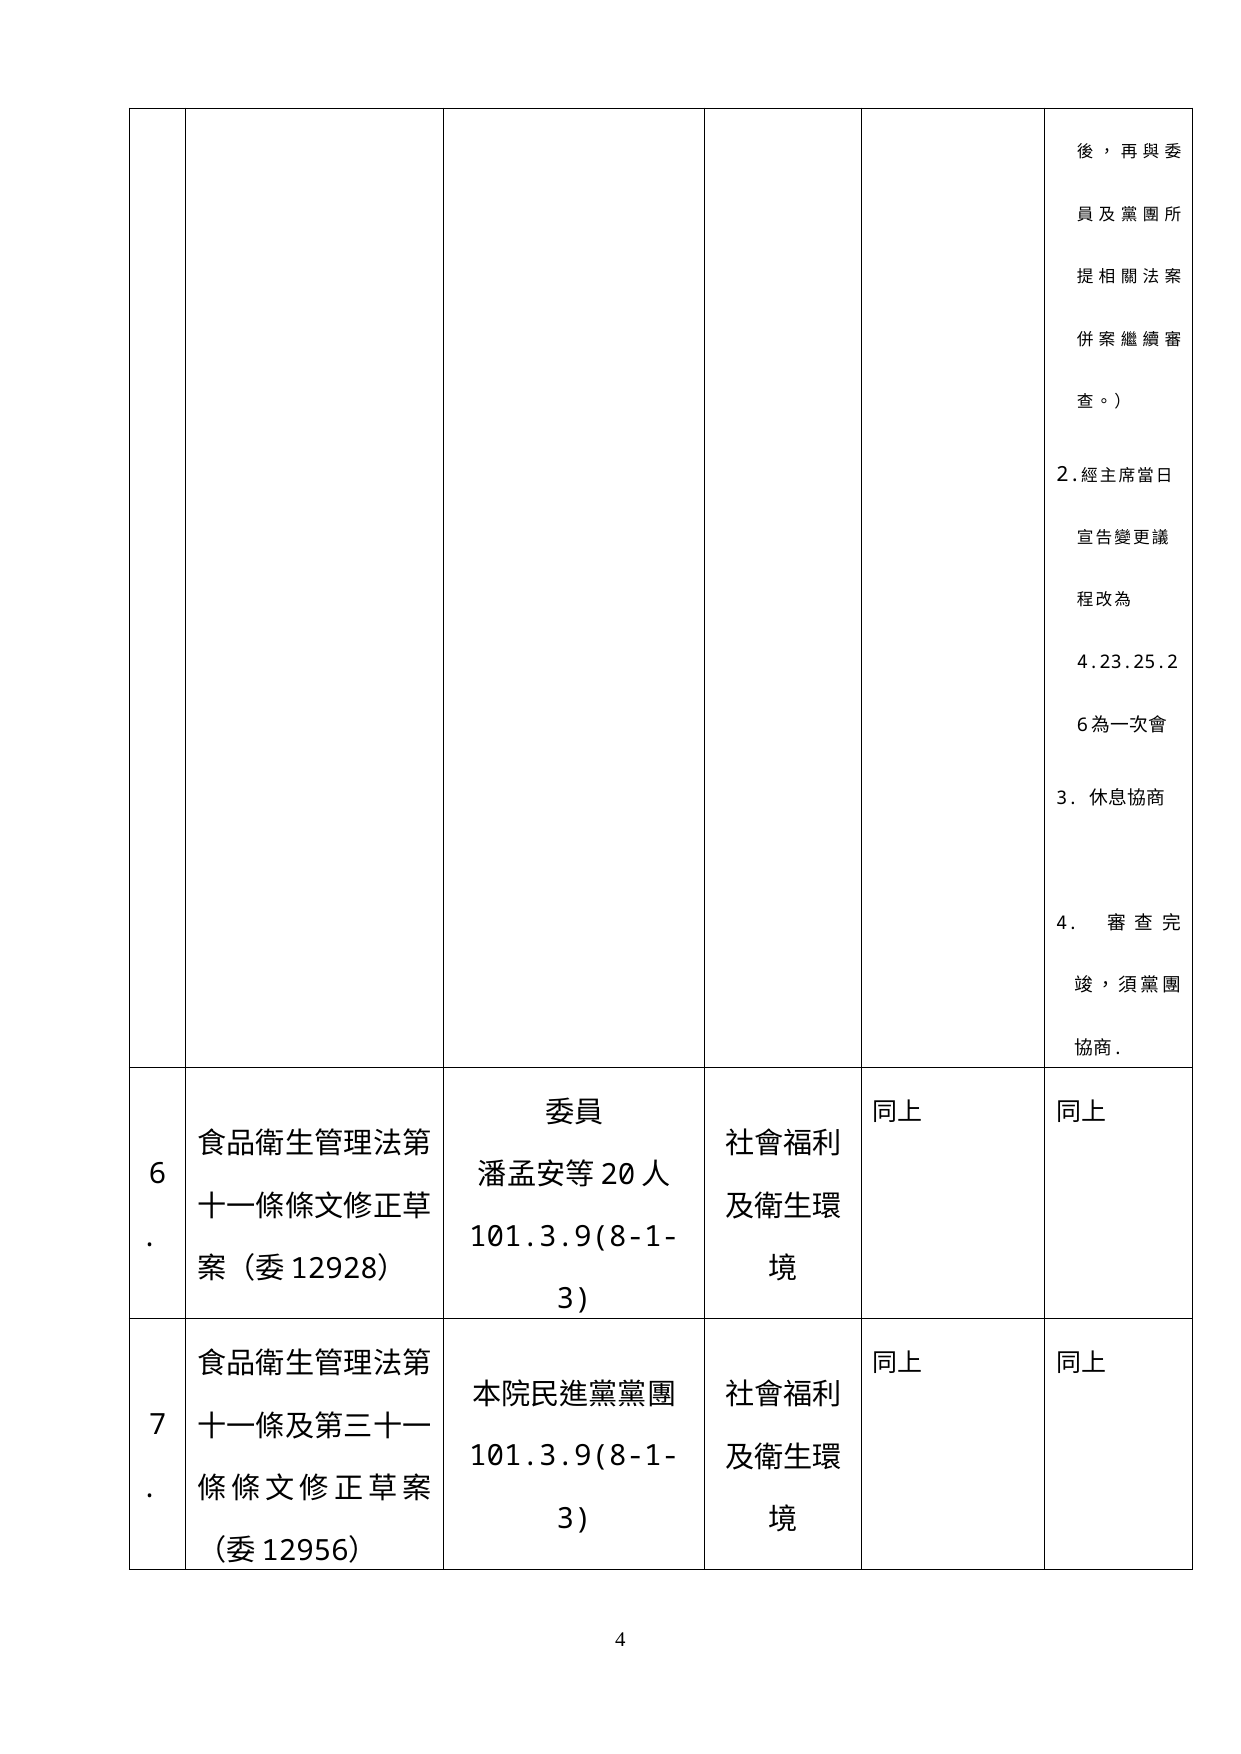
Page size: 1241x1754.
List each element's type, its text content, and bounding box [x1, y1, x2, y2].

table_cell 後，再與委員及黨團所提相關法案併案繼續審查。） 2.經主席當日宣告變更議程改為4.23.25.26為一次會 3. 休息協商 4. 審查完竣，須黨團協商. [1045, 109, 1192, 1067]
table_cell 同上 [1045, 1319, 1192, 1569]
table_cell 食品衛生管理法第十一條條文修正草案（委12928） [186, 1068, 443, 1318]
table_cell 同上 [1045, 1068, 1192, 1318]
table_cell 食品衛生管理法第十一條及第三十一條條文修正草案（委12956） [186, 1319, 443, 1569]
table_cell 本院民進黨黨團101.3.9(8-1-3) [444, 1319, 704, 1569]
table_cell [862, 109, 1044, 1067]
table_cell 同上 [862, 1319, 1044, 1569]
table_cell [705, 109, 861, 1067]
table_cell [130, 109, 185, 1067]
table_cell 社會福利及衛生環境 [705, 1068, 861, 1318]
table_cell 同上 [862, 1068, 1044, 1318]
table_cell [130, 1068, 185, 1318]
table_cell [186, 109, 443, 1067]
table_cell [130, 1319, 185, 1569]
table_cell 社會福利及衛生環境 [705, 1319, 861, 1569]
table_cell [444, 109, 704, 1067]
table_cell 委員 潘孟安等20人101.3.9(8-1-3) [444, 1068, 704, 1318]
